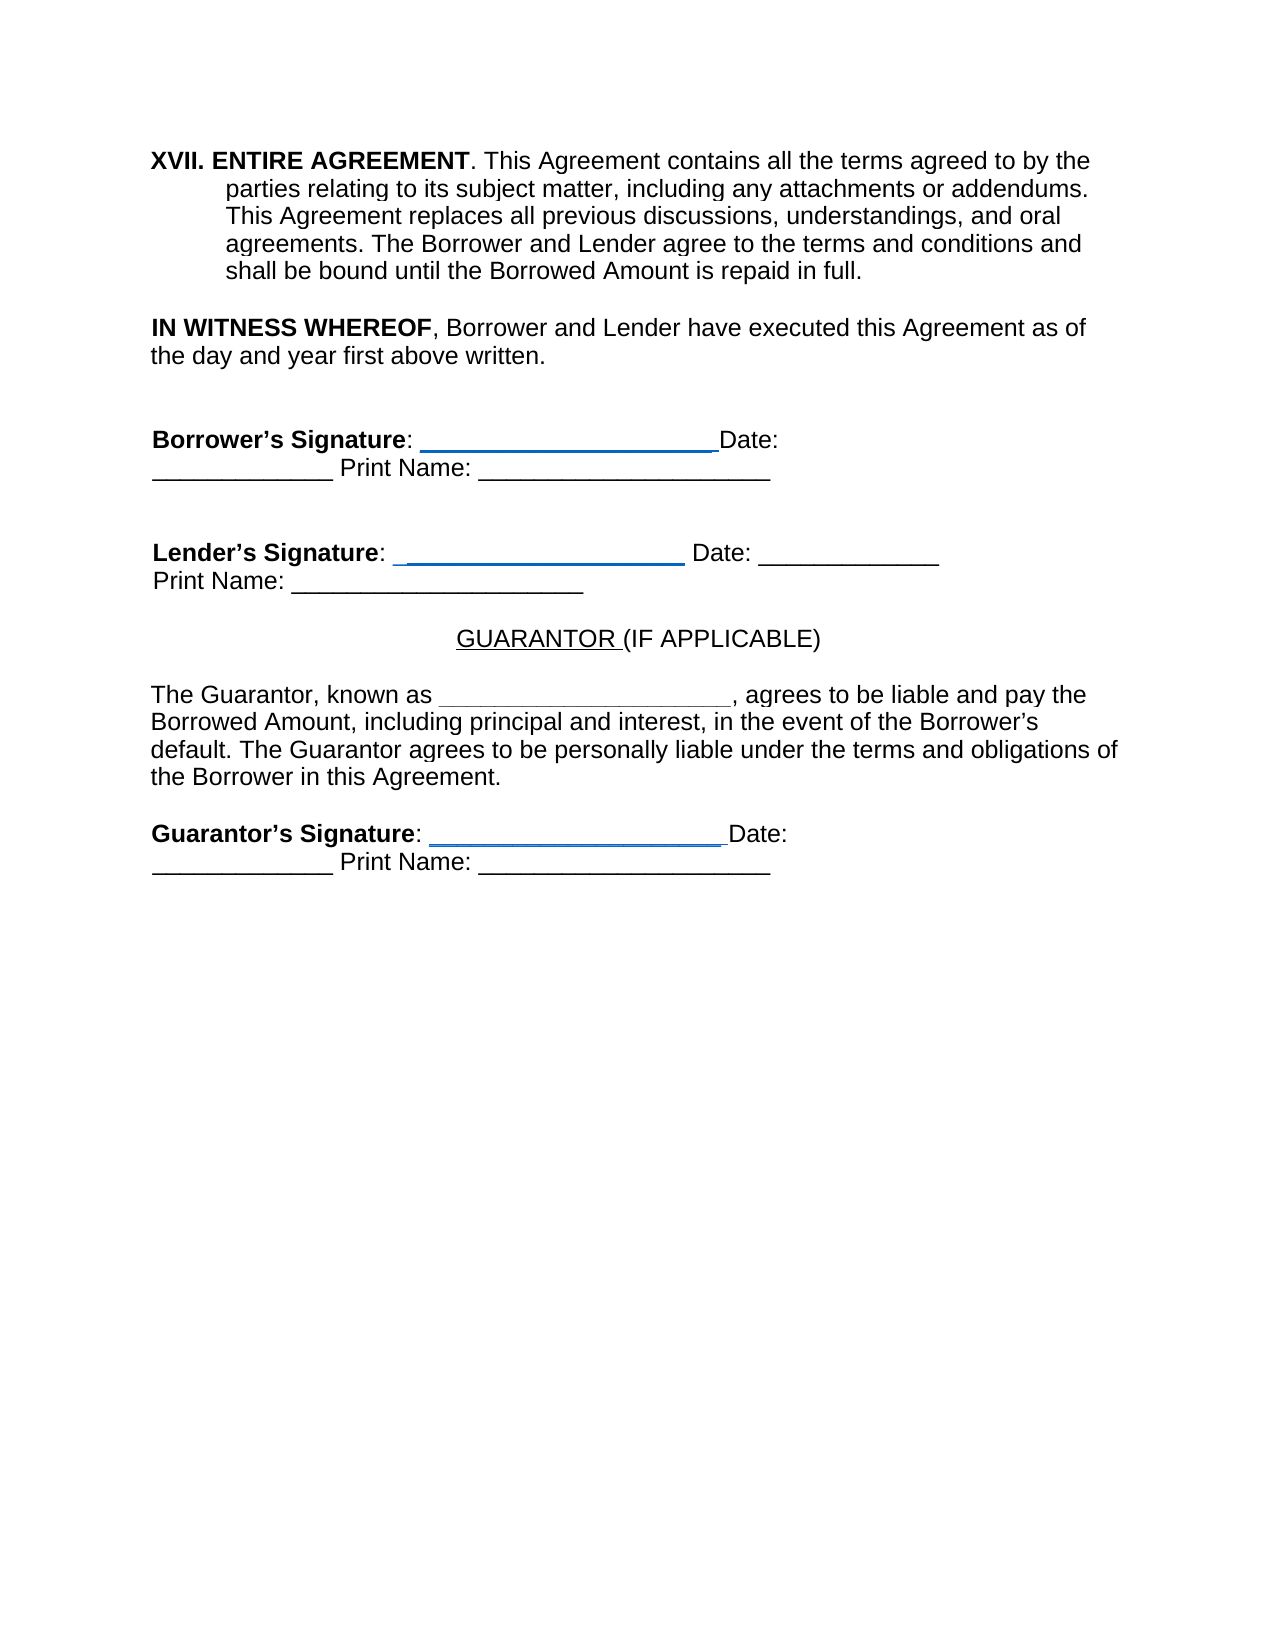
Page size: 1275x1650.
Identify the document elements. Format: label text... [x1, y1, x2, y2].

text Lender’s Signature: _____________________ Date: _____________ Print Name: _____________________ [152, 540, 944, 595]
text Borrower’s Signature: _____________________ Date: _____________ Print Name: _____________________ [152, 427, 965, 482]
text GUARANTOR (IF APPLICABLE) [456, 624, 1163, 653]
text XVII. ENTIRE AGREEMENT. This Agreement contains all the terms agreed to by the parties relating to its subject matter, including any attachments or addendums. This Agreement replaces all previous discussions, understandings, and oral agreements. The Borrower and Lender agree to the terms and conditions and shall be bound until the Borrowed Amount is repaid in full. [150, 148, 1104, 285]
text IN WITNESS WHEREOF, Borrower and Lender have executed this Agreement as of the day and year first above written. [150, 314, 1092, 369]
text The Guarantor, known as _____________________, agrees to be liable and pay the Borrowed Amount, including principal and interest, in the event of the Borrower’s default. The Guarantor agrees to be personally liable under the terms and obligations of the Borrower in this Agreement. [150, 681, 1126, 791]
text Guarantor’s Signature: _____________________ Date: _____________ Print Name: _____________________ [151, 821, 975, 875]
